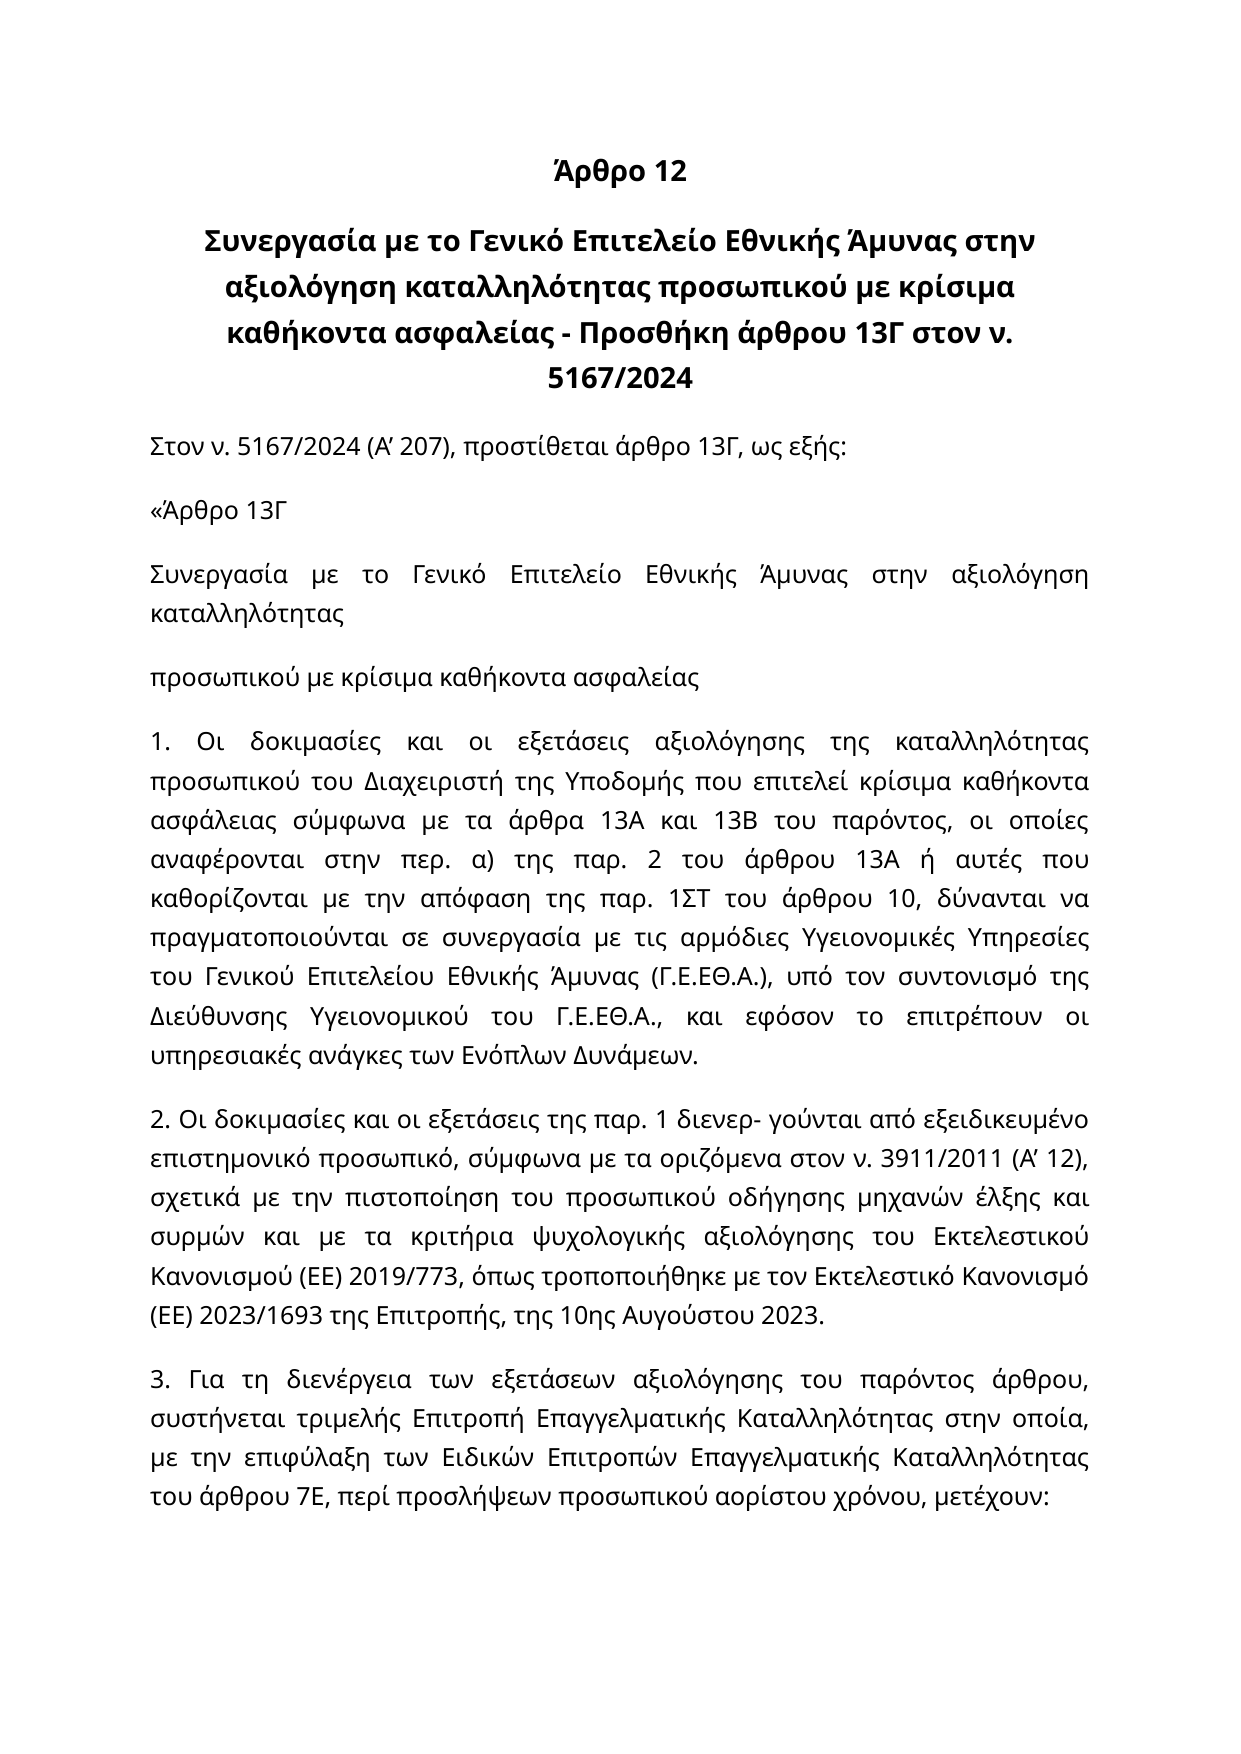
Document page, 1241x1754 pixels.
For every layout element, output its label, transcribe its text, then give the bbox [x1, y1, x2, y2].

text προσωπικού με κρίσιμα καθήκοντα ασφαλείας [150, 660, 1090, 694]
subtitle Συνεργασία με το Γενικό Επιτελείο Εθνικής Άμυνας στην αξιολόγηση καταλληλότητας προσωπικού με κρίσιμα καθήκοντα ασφαλείας - Προσθήκη άρθρου 13Γ στον ν. 5167/2024 [150, 221, 1090, 397]
text «Άρθρο 13Γ [150, 492, 1090, 526]
text Συνεργασία με το Γενικό Επιτελείο Εθνικής Άμυνας στην αξιολόγηση καταλληλότητας [150, 556, 1090, 630]
text Στον ν. 5167/2024 (Α’ 207), προστίθεται άρθρο 13Γ, ως εξής: [150, 428, 1090, 462]
text 1. Οι δοκιμασίες και οι εξετάσεις αξιολόγησης της καταλληλότητας προσωπικού του Διαχειριστή της Υποδομής που επιτελεί κρίσιμα καθήκοντα ασφάλειας σύμφωνα με τα άρθρα 13Α και 13Β του παρόντος, οι οποίες αναφέρονται στην περ. α) της παρ. 2 του άρθρου 13Α ή αυτές που καθορίζονται με την απόφαση της παρ. 1ΣΤ του άρθρου 10, δύνανται να πραγματοποιούνται σε συνεργασία με τις αρμόδιες Υγειονομικές Υπηρεσίες του Γενικού Επιτελείου Εθνικής Άμυνας (Γ.Ε.ΕΘ.Α.), υπό τον συντονισμό της Διεύθυνσης Υγειονομικού του Γ.Ε.ΕΘ.Α., και εφόσον το επιτρέπουν οι υπηρεσιακές ανάγκες των Ενόπλων Δυνάμεων. [150, 724, 1090, 1071]
text 2. Οι δοκιμασίες και οι εξετάσεις της παρ. 1 διενερ- γούνται από εξειδικευμένο επιστημονικό προσωπικό, σύμφωνα με τα οριζόμενα στον ν. 3911/2011 (Α’ 12), σχετικά με την πιστοποίηση του προσωπικού οδήγησης μηχανών έλξης και συρμών και με τα κριτήρια ψυχολογικής αξιολόγησης του Εκτελεστικού Κανονισμού (ΕΕ) 2019/773, όπως τροποποιήθηκε με τον Εκτελεστικό Κανονισμό (ΕΕ) 2023/1693 της Επιτροπής, της 10ης Αυγούστου 2023. [150, 1101, 1090, 1331]
subtitle Άρθρο 12 [150, 150, 1090, 190]
text 3. Για τη διενέργεια των εξετάσεων αξιολόγησης του παρόντος άρθρου, συστήνεται τριμελής Επιτροπή Επαγγελματικής Καταλληλότητας στην οποία, με την επιφύλαξη των Ειδικών Επιτροπών Επαγγελματικής Καταλληλότητας του άρθρου 7Ε, περί προσλήψεων προσωπικού αορίστου χρόνου, μετέχουν: [150, 1361, 1090, 1513]
